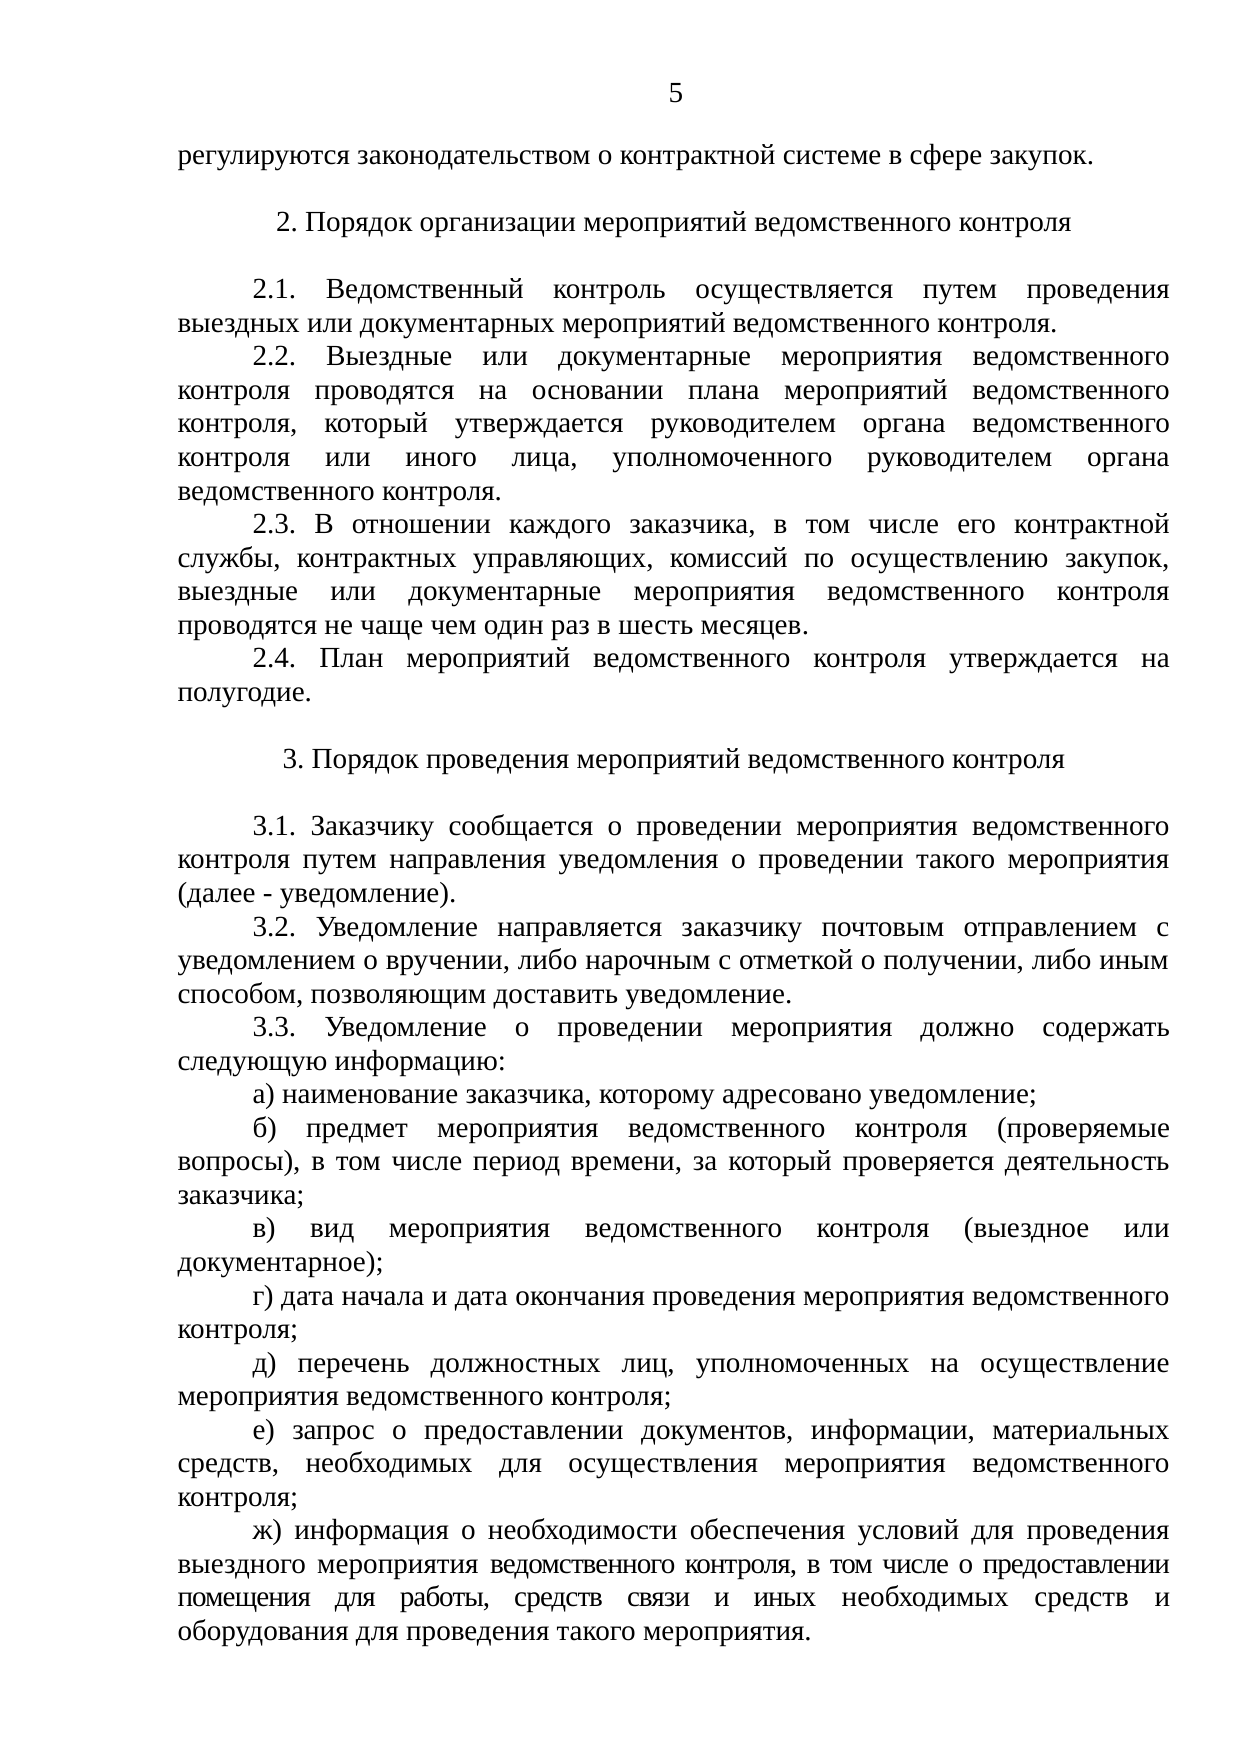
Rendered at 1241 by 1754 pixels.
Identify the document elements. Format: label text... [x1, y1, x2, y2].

text г) дата начала и дата окончания проведения мероприятия ведомственного контроля; [177, 1278, 1170, 1345]
text 3. Порядок проведения мероприятий ведомственного контроля [177, 741, 1170, 774]
text а) наименование заказчика, которому адресовано уведомление; [177, 1076, 1170, 1110]
text 3.1. Заказчику сообщается о проведении мероприятия ведомственного контроля путем направления уведомления о проведении такого мероприятия (далее - уведомление). [177, 808, 1170, 909]
text е) запрос о предоставлении документов, информации, материальных средств, необходимых для осуществления мероприятия ведомственного контроля; [177, 1412, 1170, 1512]
text б) предмет мероприятия ведомственного контроля (проверяемые вопросы), в том числе период времени, за который проверяется деятельность заказчика; [177, 1110, 1170, 1211]
text 3.2. Уведомление направляется заказчику почтовым отправлением с уведомлением о вручении, либо нарочным с отметкой о получении, либо иным способом, позволяющим доставить уведомление. [177, 909, 1170, 1009]
text в) вид мероприятия ведомственного контроля (выездное или документарное); [177, 1211, 1170, 1278]
text ж) информация о необходимости обеспечения условий для проведения выездного мероприятия ведомственного контроля, в том числе о предоставлении помещения для работы, средств связи и иных необходимых средств и оборудования для проведения такого мероприятия. [177, 1512, 1170, 1647]
text д) перечень должностных лиц, уполномоченных на осуществление мероприятия ведомственного контроля; [177, 1345, 1170, 1412]
text 2. Порядок организации мероприятий ведомственного контроля [177, 204, 1170, 238]
text 3.3. Уведомление о проведении мероприятия должно содержать следующую информацию: [177, 1009, 1170, 1076]
text 2.1. Ведомственный контроль осуществляется путем проведения выездных или документарных мероприятий ведомственного контроля. [177, 271, 1170, 338]
text регулируются законодательством о контрактной системе в сфере закупок. [177, 137, 1170, 171]
text 2.2. Выездные или документарные мероприятия ведомственного контроля проводятся на основании плана мероприятий ведомственного контроля, который утверждается руководителем органа ведомственного контроля или иного лица, уполномоченного руководителем органа ведомственного контроля. [177, 338, 1170, 506]
text 2.4. План мероприятий ведомственного контроля утверждается на полугодие. [177, 640, 1170, 707]
text 2.3. В отношении каждого заказчика, в том числе его контрактной службы, контрактных управляющих, комиссий по осуществлению закупок, выездные или документарные мероприятия ведомственного контроля проводятся не чаще чем один раз в шесть месяцев. [177, 506, 1170, 640]
